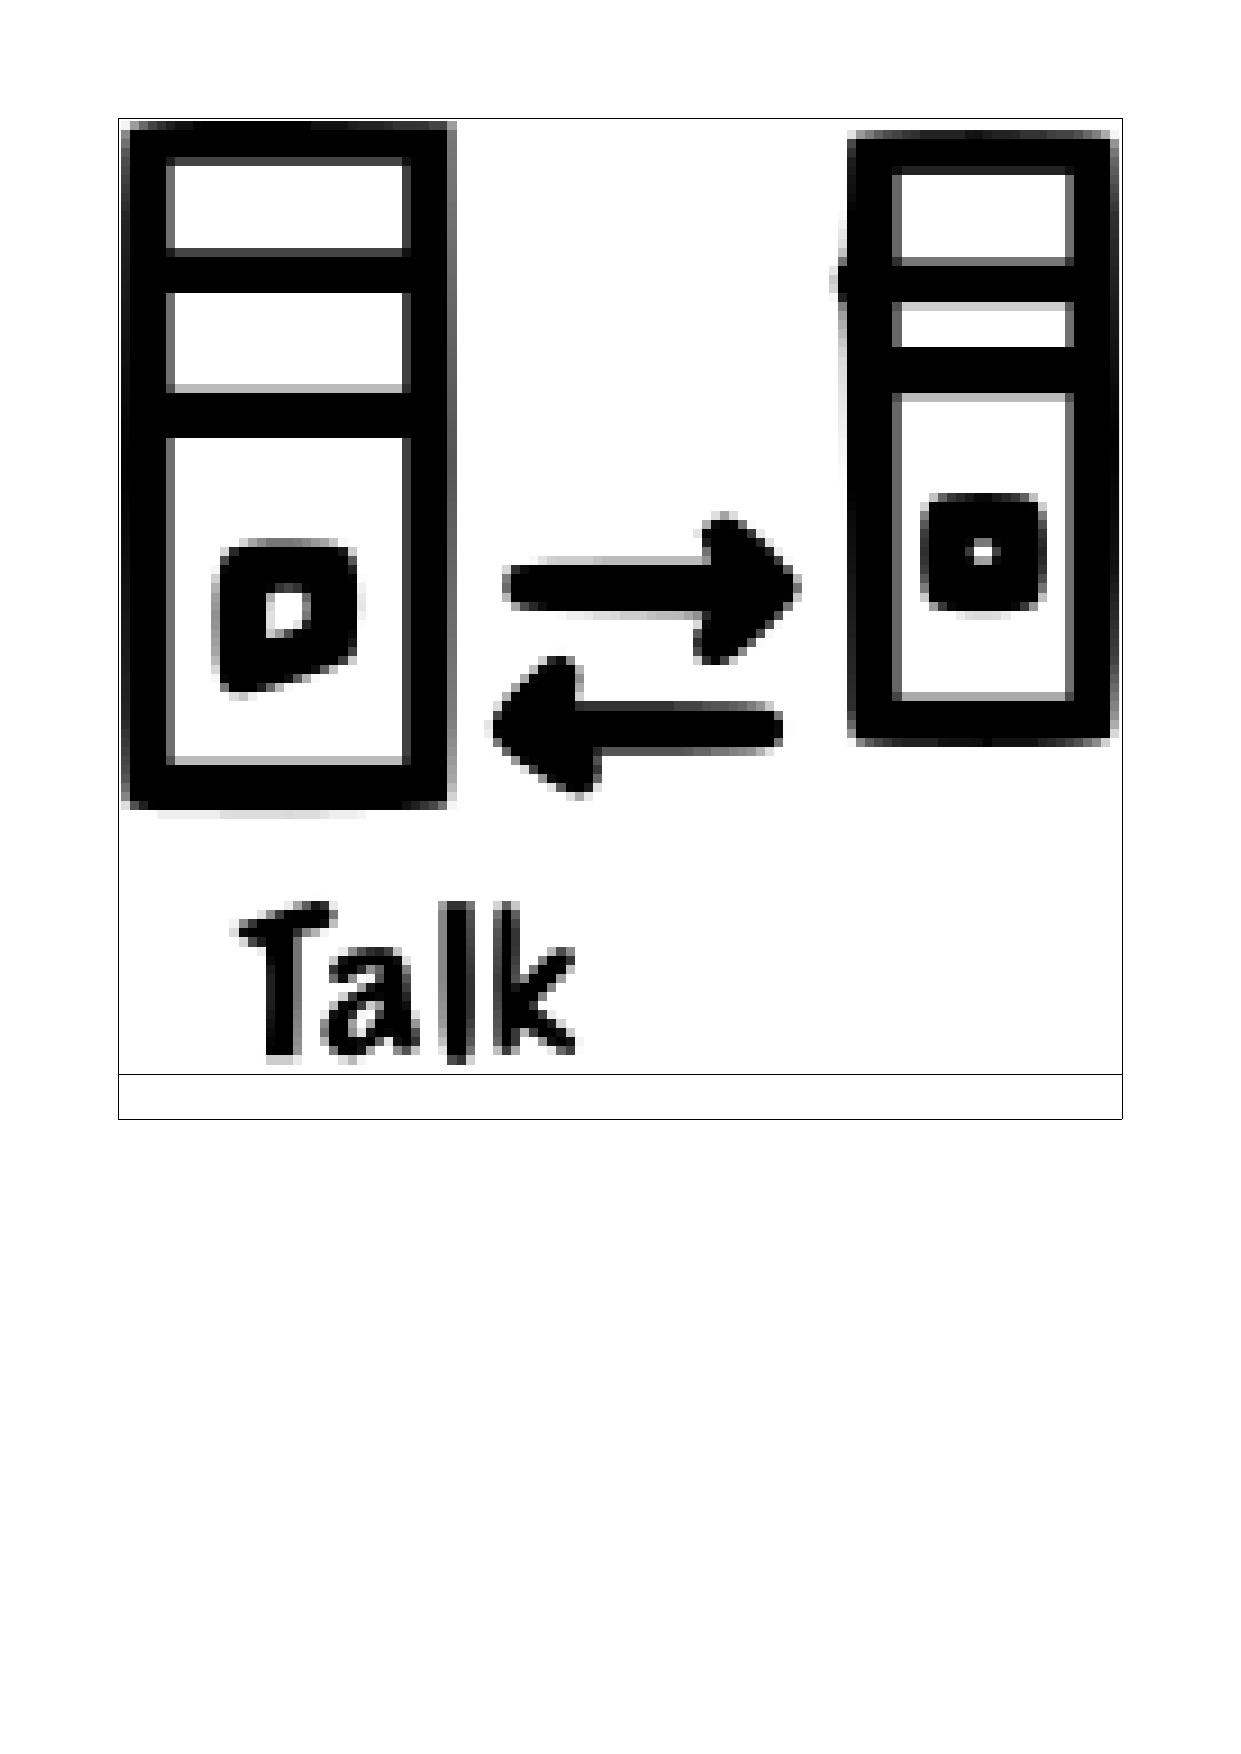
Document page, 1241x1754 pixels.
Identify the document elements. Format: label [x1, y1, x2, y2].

picture [121, 121, 1120, 1065]
table_cell [119, 1075, 1122, 1119]
table_cell [119, 119, 1122, 1074]
